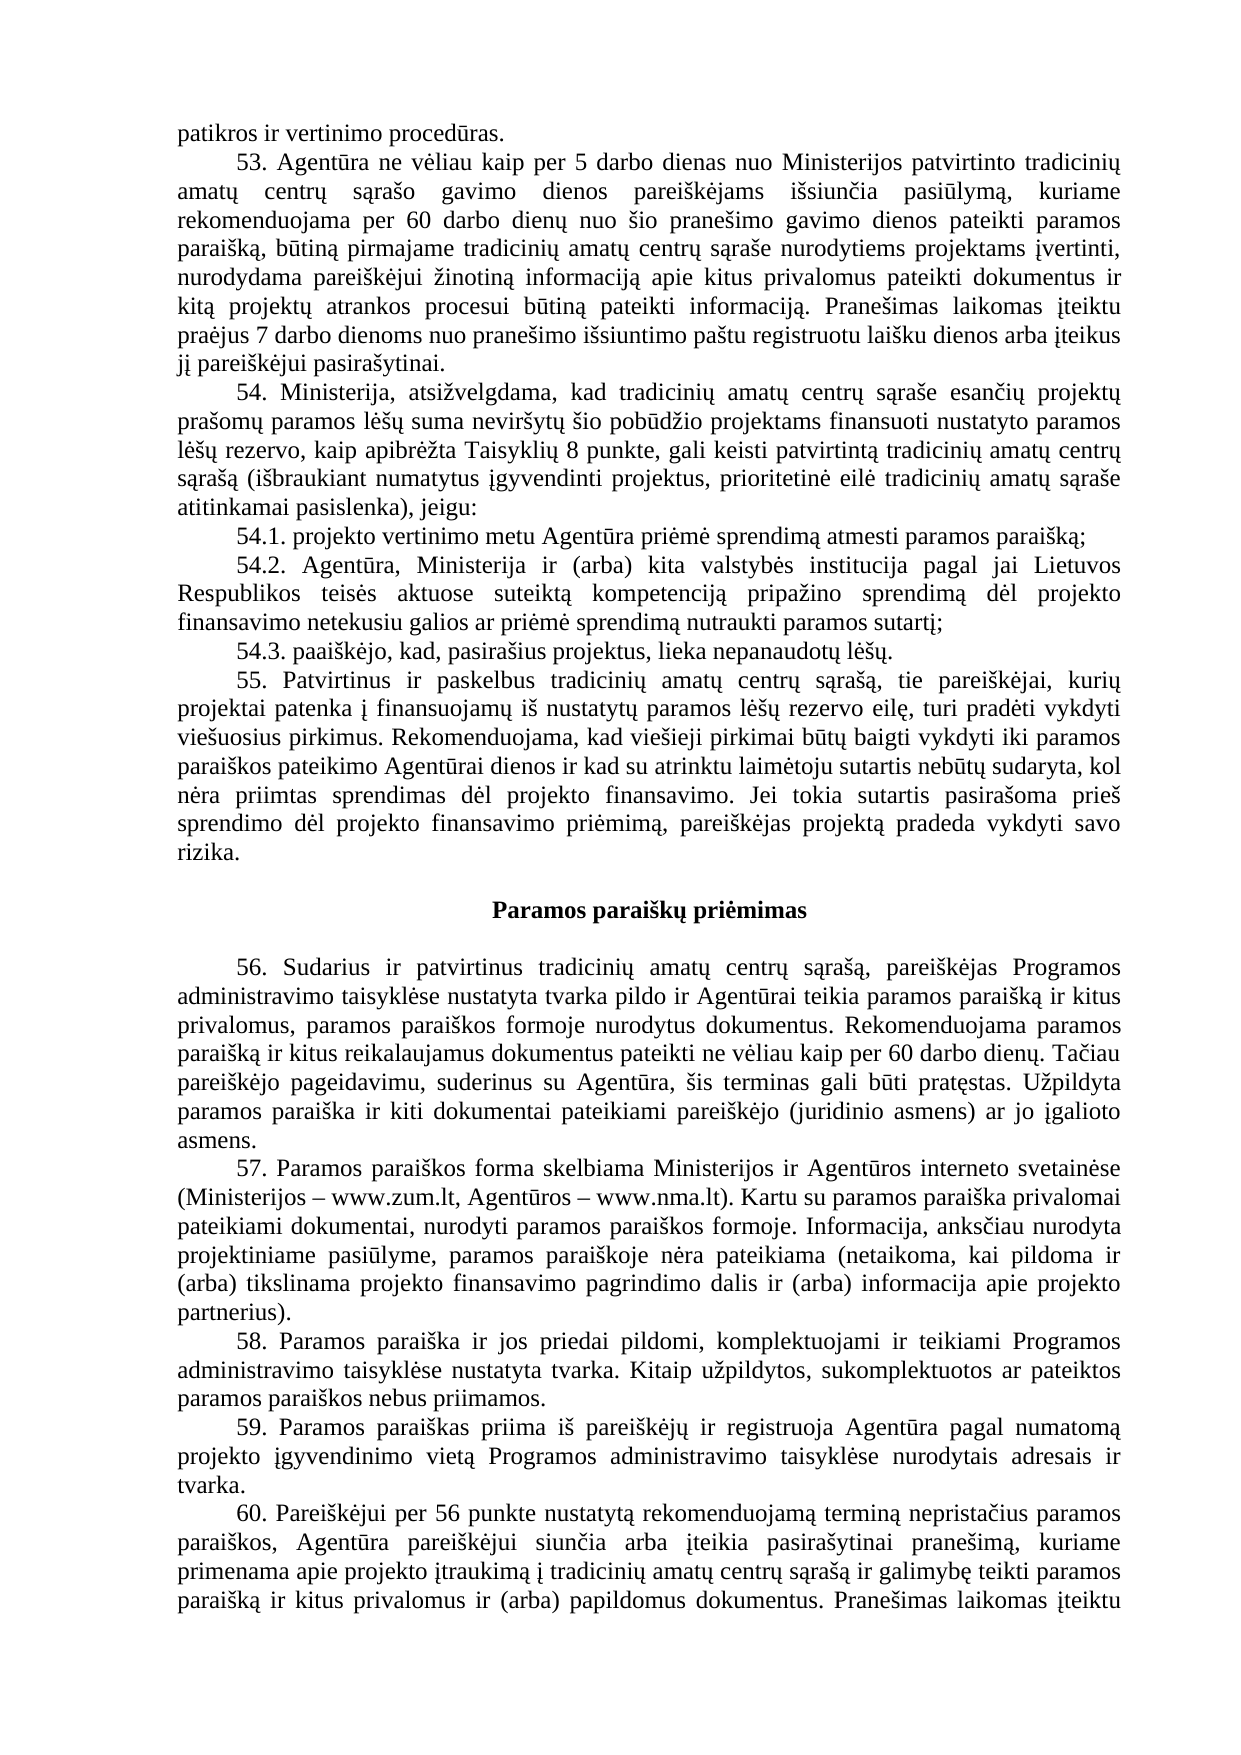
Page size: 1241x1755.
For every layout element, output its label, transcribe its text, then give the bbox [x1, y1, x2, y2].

text 60. Pareiškėjui per 56 punkte nustatytą rekomenduojamą terminą nepristačius paramos paraiškos, Agentūra pareiškėjui siunčia arba įteikia pasirašytinai pranešimą, kuriame primenama apie projekto įtraukimą į tradicinių amatų centrų sąrašą ir galimybę teikti paramos paraišką ir kitus privalomus ir (arba) papildomus dokumentus. Pranešimas laikomas įteiktu [177, 1498, 1122, 1613]
text patikros ir vertinimo procedūras. [177, 118, 1122, 147]
text 54. Ministerija, atsižvelgdama, kad tradicinių amatų centrų sąraše esančių projektų prašomų paramos lėšų suma neviršytų šio pobūdžio projektams finansuoti nustatyto paramos lėšų rezervo, kaip apibrėžta Taisyklių 8 punkte, gali keisti patvirtintą tradicinių amatų centrų sąrašą (išbraukiant numatytus įgyvendinti projektus, prioritetinė eilė tradicinių amatų sąraše atitinkamai pasislenka), jeigu: [177, 377, 1122, 521]
text 58. Paramos paraiška ir jos priedai pildomi, komplektuojami ir teikiami Programos administravimo taisyklėse nustatyta tvarka. Kitaip užpildytos, sukomplektuotos ar pateiktos paramos paraiškos nebus priimamos. [177, 1326, 1122, 1412]
text 59. Paramos paraiškas priima iš pareiškėjų ir registruoja Agentūra pagal numatomą projekto įgyvendinimo vietą Programos administravimo taisyklėse nurodytais adresais ir tvarka. [177, 1412, 1122, 1498]
text 53. Agentūra ne vėliau kaip per 5 darbo dienas nuo Ministerijos patvirtinto tradicinių amatų centrų sąrašo gavimo dienos pareiškėjams išsiunčia pasiūlymą, kuriame rekomenduojama per 60 darbo dienų nuo šio pranešimo gavimo dienos pateikti paramos paraišką, būtiną pirmajame tradicinių amatų centrų sąraše nurodytiems projektams įvertinti, nurodydama pareiškėjui žinotiną informaciją apie kitus privalomus pateikti dokumentus ir kitą projektų atrankos procesui būtiną pateikti informaciją. Pranešimas laikomas įteiktu praėjus 7 darbo dienoms nuo pranešimo išsiuntimo paštu registruotu laišku dienos arba įteikus jį pareiškėjui pasirašytinai. [177, 147, 1122, 377]
text 54.1. projekto vertinimo metu Agentūra priėmė sprendimą atmesti paramos paraišką; [177, 521, 1122, 550]
text 55. Patvirtinus ir paskelbus tradicinių amatų centrų sąrašą, tie pareiškėjai, kurių projektai patenka į finansuojamų iš nustatytų paramos lėšų rezervo eilę, turi pradėti vykdyti viešuosius pirkimus. Rekomenduojama, kad viešieji pirkimai būtų baigti vykdyti iki paramos paraiškos pateikimo Agentūrai dienos ir kad su atrinktu laimėtoju sutartis nebūtų sudaryta, kol nėra priimtas sprendimas dėl projekto finansavimo. Jei tokia sutartis pasirašoma prieš sprendimo dėl projekto finansavimo priėmimą, pareiškėjas projektą pradeda vykdyti savo rizika. [177, 665, 1122, 866]
text 54.3. paaiškėjo, kad, pasirašius projektus, lieka nepanaudotų lėšų. [177, 636, 1122, 665]
text 56. Sudarius ir patvirtinus tradicinių amatų centrų sąrašą, pareiškėjas Programos administravimo taisyklėse nustatyta tvarka pildo ir Agentūrai teikia paramos paraišką ir kitus privalomus, paramos paraiškos formoje nurodytus dokumentus. Rekomenduojama paramos paraišką ir kitus reikalaujamus dokumentus pateikti ne vėliau kaip per 60 darbo dienų. Tačiau pareiškėjo pageidavimu, suderinus su Agentūra, šis terminas gali būti pratęstas. Užpildyta paramos paraiška ir kiti dokumentai pateikiami pareiškėjo (juridinio asmens) ar jo įgalioto asmens. [177, 952, 1122, 1153]
text Paramos paraiškų priėmimas [177, 895, 1122, 923]
text 54.2. Agentūra, Ministerija ir (arba) kita valstybės institucija pagal jai Lietuvos Respublikos teisės aktuose suteiktą kompetenciją pripažino sprendimą dėl projekto finansavimo netekusiu galios ar priėmė sprendimą nutraukti paramos sutartį; [177, 550, 1122, 636]
text 57. Paramos paraiškos forma skelbiama Ministerijos ir Agentūros interneto svetainėse (Ministerijos – www.zum.lt, Agentūros – www.nma.lt). Kartu su paramos paraiška privalomai pateikiami dokumentai, nurodyti paramos paraiškos formoje. Informacija, anksčiau nurodyta projektiniame pasiūlyme, paramos paraiškoje nėra pateikiama (netaikoma, kai pildoma ir (arba) tikslinama projekto finansavimo pagrindimo dalis ir (arba) informacija apie projekto partnerius). [177, 1153, 1122, 1326]
